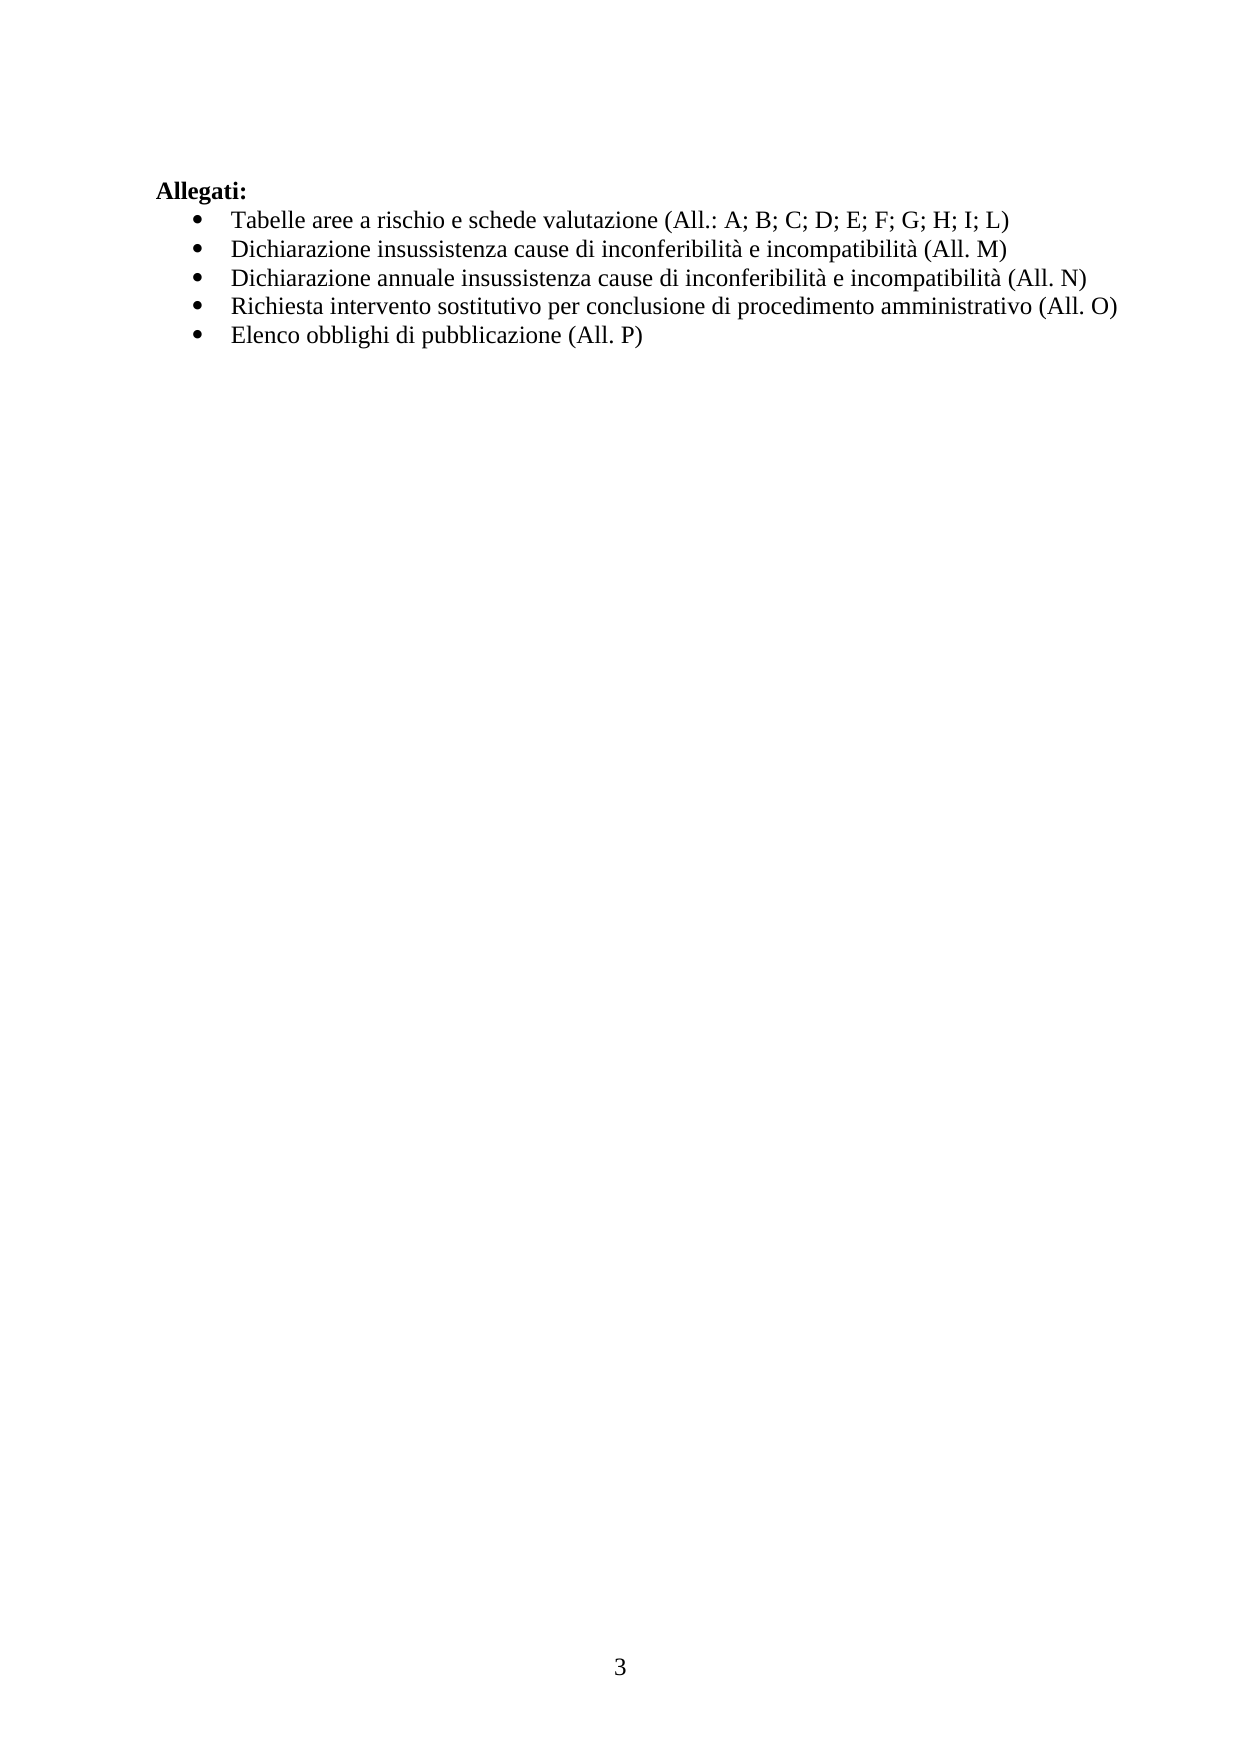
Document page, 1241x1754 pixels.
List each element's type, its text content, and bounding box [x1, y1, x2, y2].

text Allegati: [118, 176, 1122, 205]
list Tabelle aree a rischio e schede valutazione (All.: A; B; C; D; E; F; G; H; I; L) [193, 205, 1122, 234]
list Elenco obblighi di pubblicazione (All. P) [193, 320, 1122, 349]
list Dichiarazione annuale insussistenza cause di inconferibilità e incompatibilità (All. N) [193, 263, 1122, 291]
list Dichiarazione insussistenza cause di inconferibilità e incompatibilità (All. M) [193, 234, 1122, 263]
list Richiesta intervento sostitutivo per conclusione di procedimento amministrativo (All. O) [193, 291, 1122, 320]
